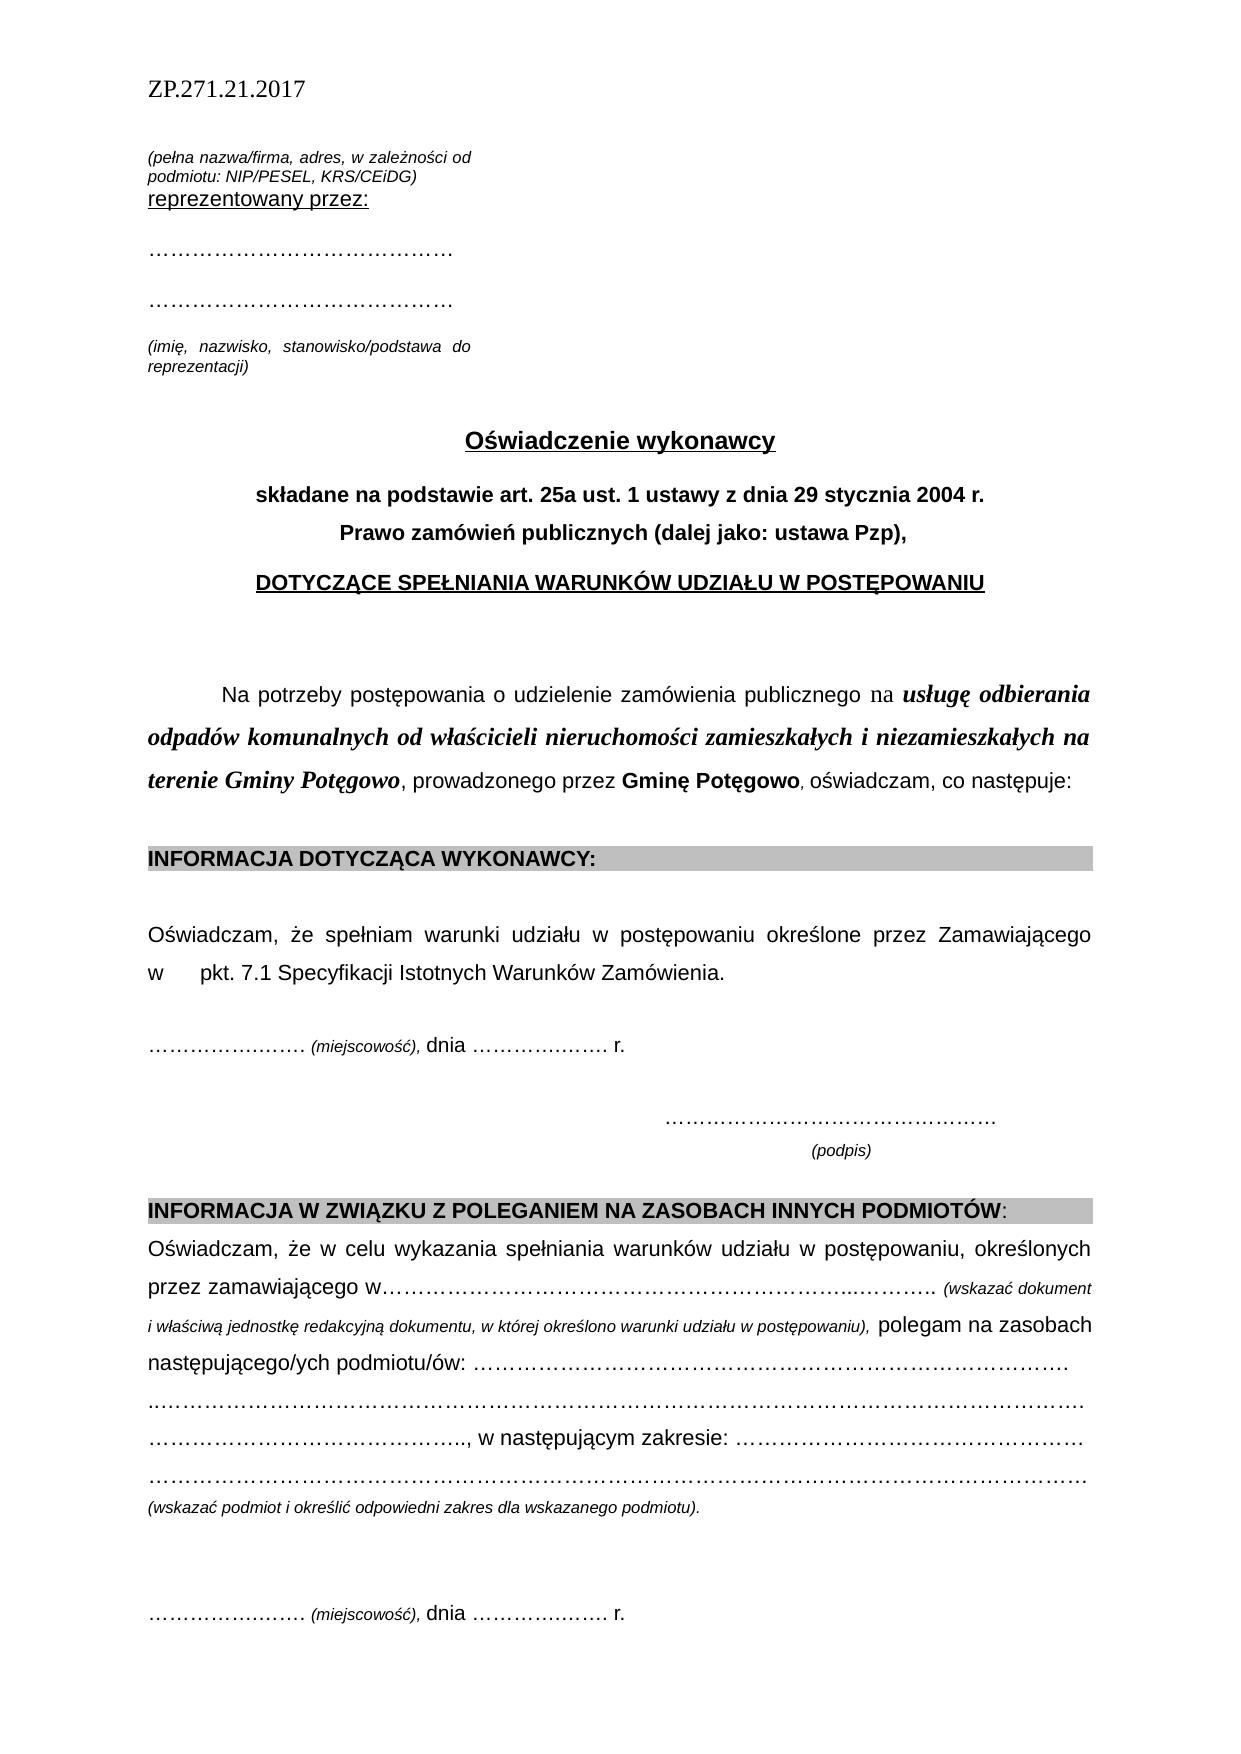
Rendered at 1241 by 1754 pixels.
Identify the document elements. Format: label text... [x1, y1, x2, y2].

text Oświadczam, że spełniam warunki udziału w postępowaniu określone przez Zamawiającego w pkt. 7.1 Specyfikacji Istotnych Warunków Zamówienia. [148, 922, 1093, 984]
text ………………………………………… [148, 1105, 1093, 1129]
text …………….……. (miejscowość), dnia ………….……. r. [148, 1033, 1093, 1057]
text Prawo zamówień publicznych (dalej jako: ustawa Pzp), [148, 519, 1093, 544]
text Oświadczam, że w celu wykazania spełniania warunków udziału w postępowaniu, określonych przez zamawiającego w………………………………………………………...……….. (wskazać dokument i właściwą jednostkę redakcyjną dokumentu, w której określono warunki udziału w postępowaniu), polegam na zasobach następującego/ych podmiotu/ów: ………………………………………………………………………. [148, 1236, 1093, 1375]
text ..……………………………………………………………………………………………………………….…………………………………….., w następującym zakresie: ………………………………………… [148, 1387, 1093, 1451]
text ………………………………………………………………………… [148, 236, 472, 312]
text (imię, nazwisko, stanowisko/podstawa do reprezentacji) [148, 337, 472, 376]
text Oświadczenie wykonawcy [148, 426, 1093, 455]
text INFORMACJA DOTYCZĄCA WYKONAWCY: [148, 846, 1093, 871]
text (podpis) [738, 1141, 1093, 1160]
text reprezentowany przez: [148, 186, 1093, 211]
text DOTYCZĄCE SPEŁNIANIA WARUNKÓW UDZIAŁU W POSTĘPOWANIU [148, 570, 1093, 595]
text …………….……. (miejscowość), dnia ………….……. r. [148, 1600, 1093, 1624]
text (pełna nazwa/firma, adres, w zależności od podmiotu: NIP/PESEL, KRS/CEiDG) [148, 148, 472, 186]
text Na potrzeby postępowania o udzielenie zamówienia publicznego na usługę odbierania odpadów komunalnych od właścicieli nieruchomości zamieszkałych i niezamieszkałych na terenie Gminy Potęgowo, prowadzonego przez Gminę Potęgowo, oświadczam, co następuje: [148, 679, 1093, 794]
text składane na podstawie art. 25a ust. 1 ustawy z dnia 29 stycznia 2004 r. [148, 482, 1093, 507]
text INFORMACJA W ZWIĄZKU Z POLEGANIEM NA ZASOBACH INNYCH PODMIOTÓW: [148, 1198, 1093, 1224]
text ………………………………………………………………………………………………………………… (wskazać podmiot i określić odpowiedni zakres dla wskazanego podmiotu). [148, 1463, 1093, 1517]
